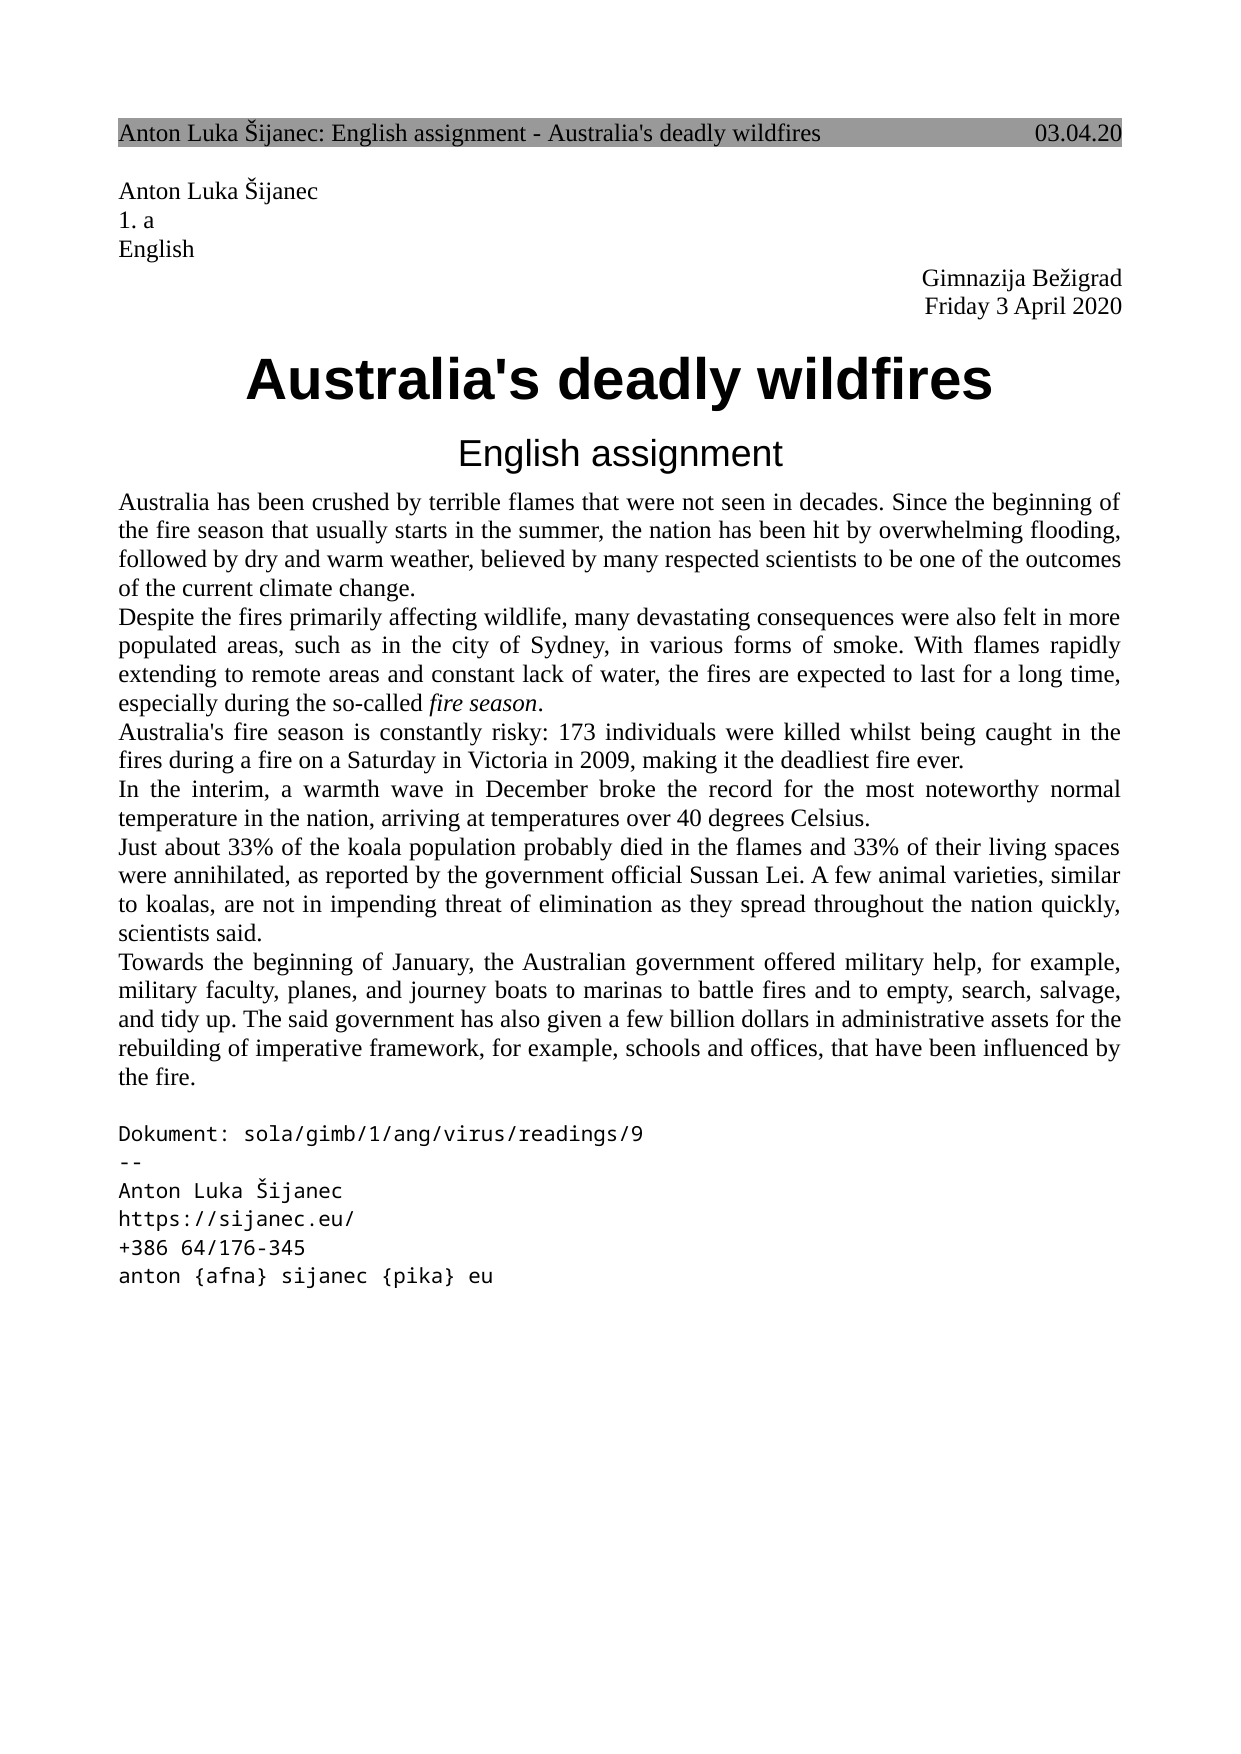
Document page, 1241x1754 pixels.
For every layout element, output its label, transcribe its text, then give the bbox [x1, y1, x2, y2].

text In the interim, a warmth wave in December broke the record for the most noteworthy normal temperature in the nation, arriving at temperatures over 40 degrees Celsius. [118, 774, 1122, 832]
text Gimnazija Bežigrad [118, 263, 1122, 291]
text Anton Luka Šijanec [118, 176, 1122, 205]
subtitle English assignment [118, 431, 1122, 474]
text Australia's fire season is constantly risky: 173 individuals were killed whilst being caught in the fires during a fire on a Saturday in Victoria in 2009, making it the deadliest fire ever. [118, 717, 1122, 774]
title Australia's deadly wildfires [118, 345, 1122, 412]
text Despite the fires primarily affecting wildlife, many devastating consequences were also felt in more populated areas, such as in the city of Sydney, in various forms of smoke. With flames rapidly extending to remote areas and constant lack of water, the fires are expected to last for a long time, especially during the so-called fire season. [118, 602, 1122, 717]
text Just about 33% of the koala population probably died in the flames and 33% of their living spaces were annihilated, as reported by the government official Sussan Lei. A few animal varieties, similar to koalas, are not in impending threat of elimination as they spread throughout the nation quickly, scientists said. [118, 832, 1122, 947]
text 1. a [118, 205, 1122, 234]
text https://sijanec.eu/ [118, 1204, 1122, 1233]
text anton {afna} sijanec {pika} eu [118, 1261, 1122, 1290]
text -- [118, 1147, 1122, 1176]
text Dokument: sola/gimb/1/ang/virus/readings/9 [118, 1119, 1122, 1147]
text English [118, 234, 1122, 263]
text Australia has been crushed by terrible flames that were not seen in decades. Since the beginning of the fire season that usually starts in the summer, the nation has been hit by overwhelming flooding, followed by dry and warm weather, believed by many respected scientists to be one of the outcomes of the current climate change. [118, 487, 1122, 602]
text Friday 3 April 2020 [118, 291, 1122, 320]
text Towards the beginning of January, the Australian government offered military help, for example, military faculty, planes, and journey boats to marinas to battle fires and to empty, search, salvage, and tidy up. The said government has also given a few billion dollars in administrative assets for the rebuilding of imperative framework, for example, schools and offices, that have been influenced by the fire. [118, 947, 1122, 1090]
text Anton Luka Šijanec [118, 1176, 1122, 1204]
text +386 64/176-345 [118, 1233, 1122, 1261]
